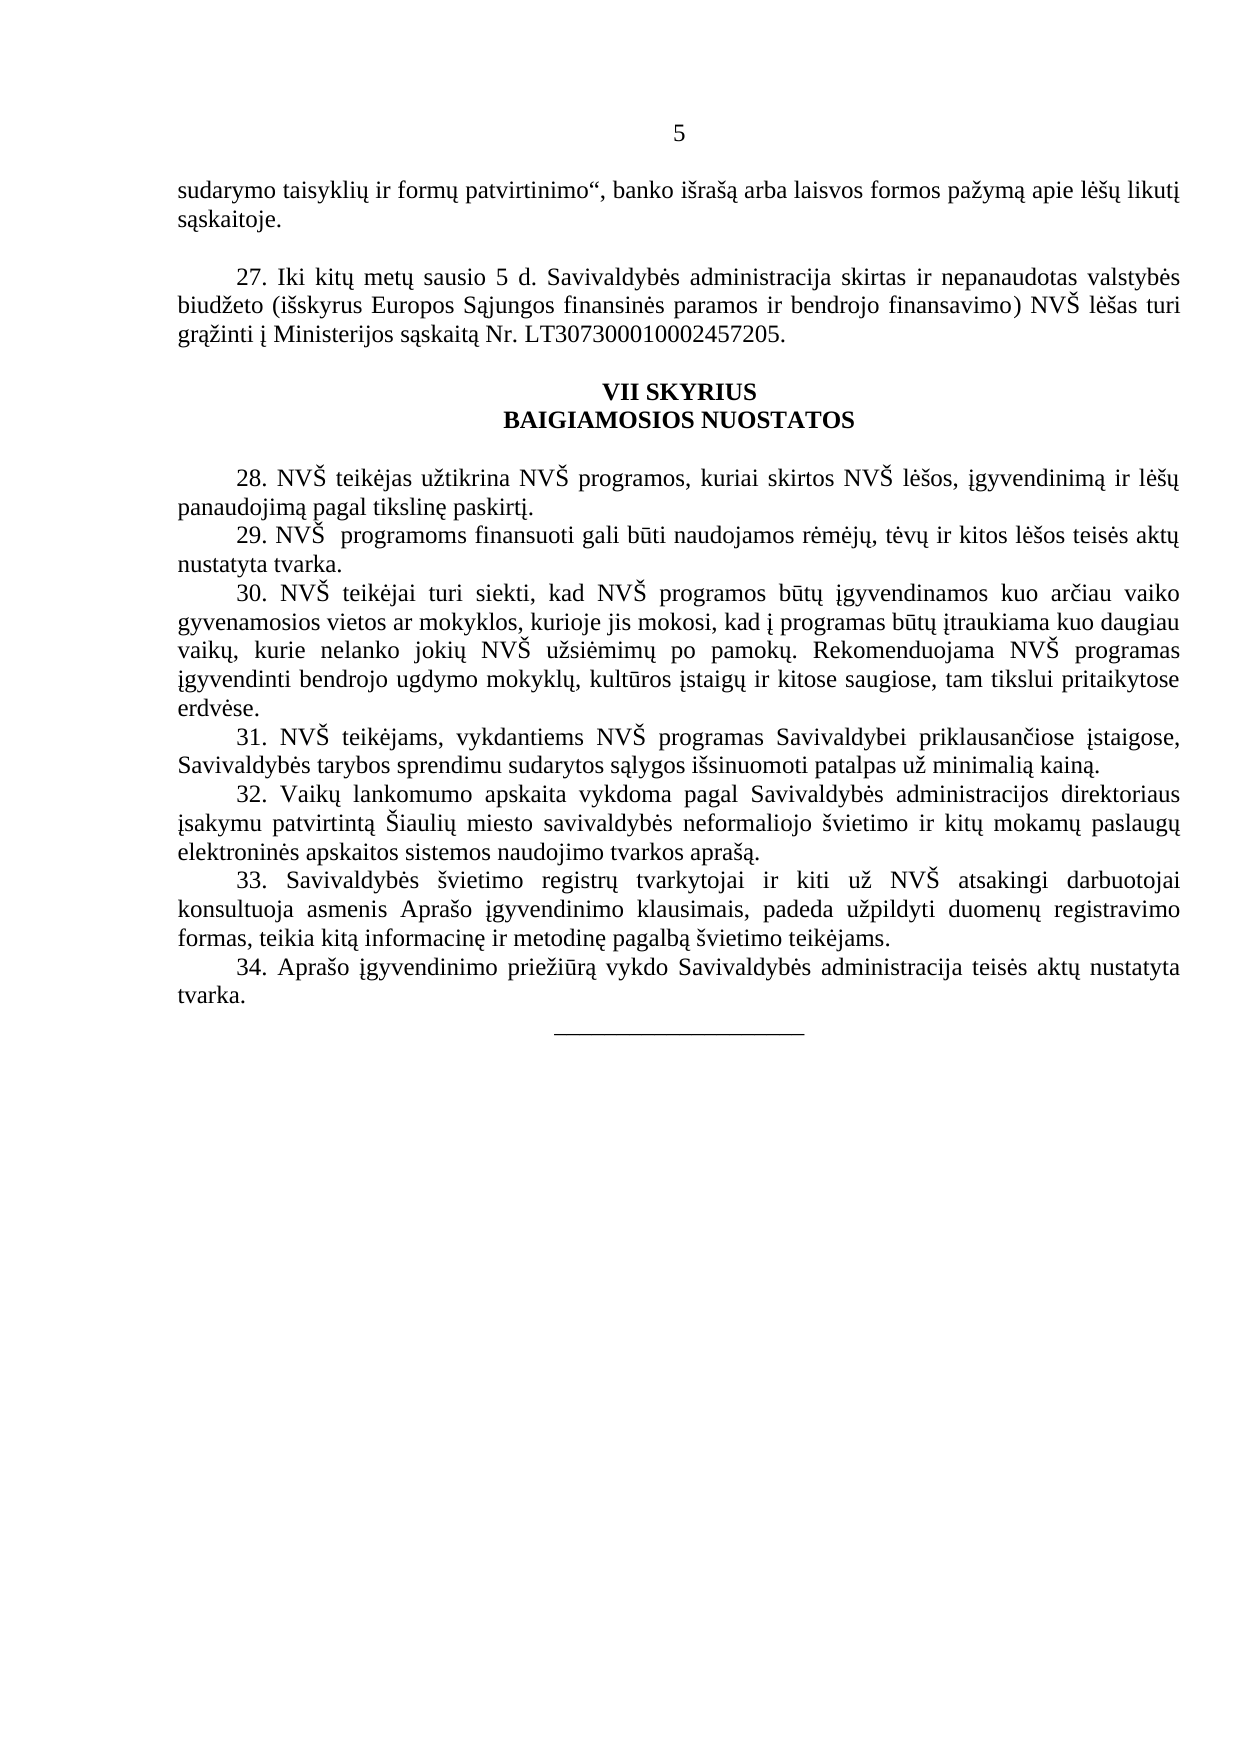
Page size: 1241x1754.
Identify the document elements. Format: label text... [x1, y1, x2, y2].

text 29. NVŠ programoms finansuoti gali būti naudojamos rėmėjų, tėvų ir kitos lėšos teisės aktų nustatyta tvarka. [177, 521, 1181, 578]
text sudarymo taisyklių ir formų patvirtinimo“, banko išrašą arba laisvos formos pažymą apie lėšų likutį sąskaitoje. [177, 176, 1181, 233]
text 30. NVŠ teikėjai turi siekti, kad NVŠ programos būtų įgyvendinamos kuo arčiau vaiko gyvenamosios vietos ar mokyklos, kurioje jis mokosi, kad į programas būtų įtraukiama kuo daugiau vaikų, kurie nelanko jokių NVŠ užsiėmimų po pamokų. Rekomenduojama NVŠ programas įgyvendinti bendrojo ugdymo mokyklų, kultūros įstaigų ir kitose saugiose, tam tikslui pritaikytose erdvėse. [177, 578, 1181, 722]
text 34. Aprašo įgyvendinimo priežiūrą vykdo Savivaldybės administracija teisės aktų nustatyta tvarka. [177, 952, 1181, 1009]
text 28. NVŠ teikėjas užtikrina NVŠ programos, kuriai skirtos NVŠ lėšos, įgyvendinimą ir lėšų panaudojimą pagal tikslinę paskirtį. [177, 463, 1181, 521]
text 31. NVŠ teikėjams, vykdantiems NVŠ programas Savivaldybei priklausančiose įstaigose, Savivaldybės tarybos sprendimu sudarytos sąlygos išsinuomoti patalpas už minimalią kainą. [177, 722, 1181, 779]
text 32. Vaikų lankomumo apskaita vykdoma pagal Savivaldybės administracijos direktoriaus įsakymu patvirtintą Šiaulių miesto savivaldybės neformaliojo švietimo ir kitų mokamų paslaugų elektroninės apskaitos sistemos naudojimo tvarkos aprašą. [177, 779, 1181, 866]
text ____________________ [177, 1009, 1181, 1038]
text 27. Iki kitų metų sausio 5 d. Savivaldybės administracija skirtas ir nepanaudotas valstybės biudžeto (išskyrus Europos Sąjungos finansinės paramos ir bendrojo finansavimo) NVŠ lėšas turi grąžinti į Ministerijos sąskaitą Nr. LT307300010002457205. [177, 262, 1181, 348]
text 33. Savivaldybės švietimo registrų tvarkytojai ir kiti už NVŠ atsakingi darbuotojai konsultuoja asmenis Aprašo įgyvendinimo klausimais, padeda užpildyti duomenų registravimo formas, teikia kitą informacinę ir metodinę pagalbą švietimo teikėjams. [177, 866, 1181, 952]
text BAIGIAMOSIOS NUOSTATOS [177, 406, 1181, 434]
text VII SKYRIUS [177, 377, 1181, 406]
